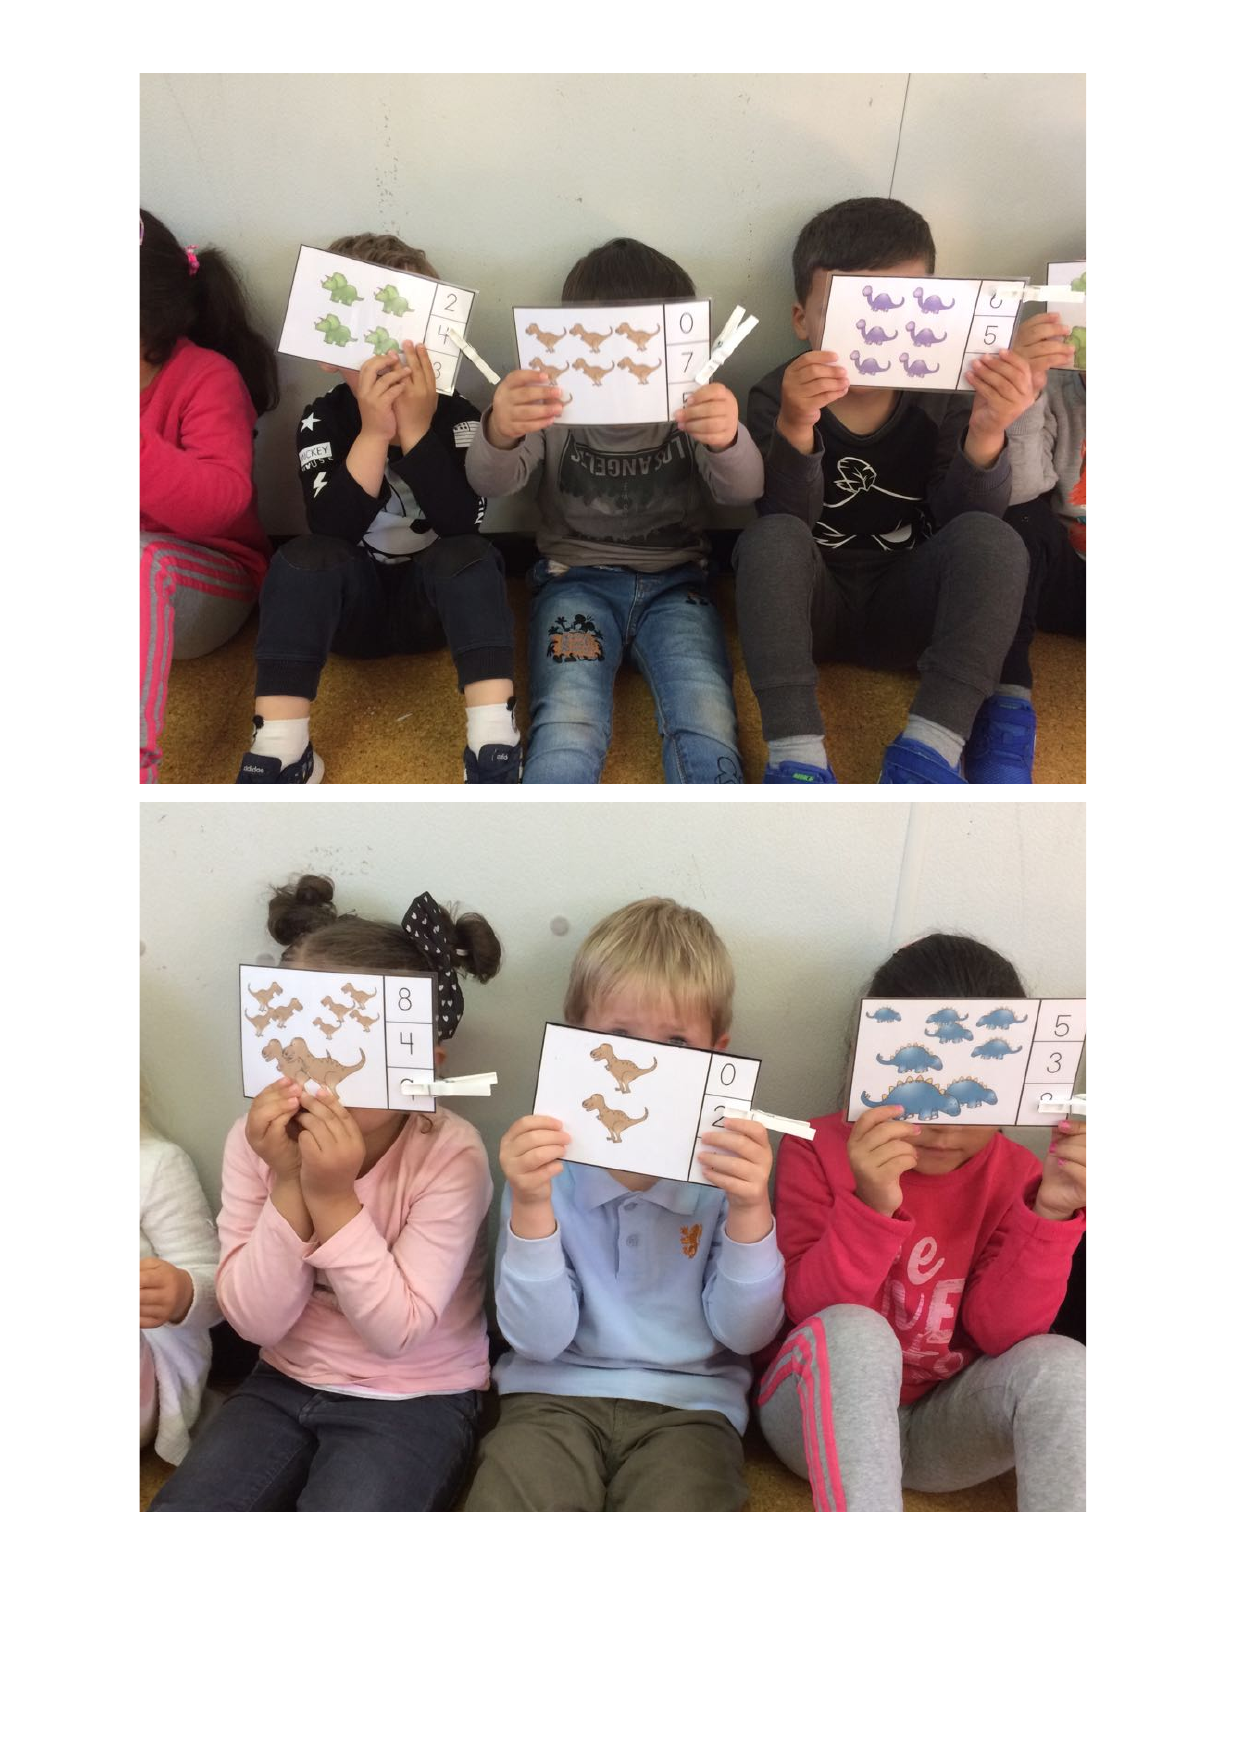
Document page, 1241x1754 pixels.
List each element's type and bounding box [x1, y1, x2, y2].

picture [139, 73, 1087, 784]
picture [139, 802, 1087, 1512]
